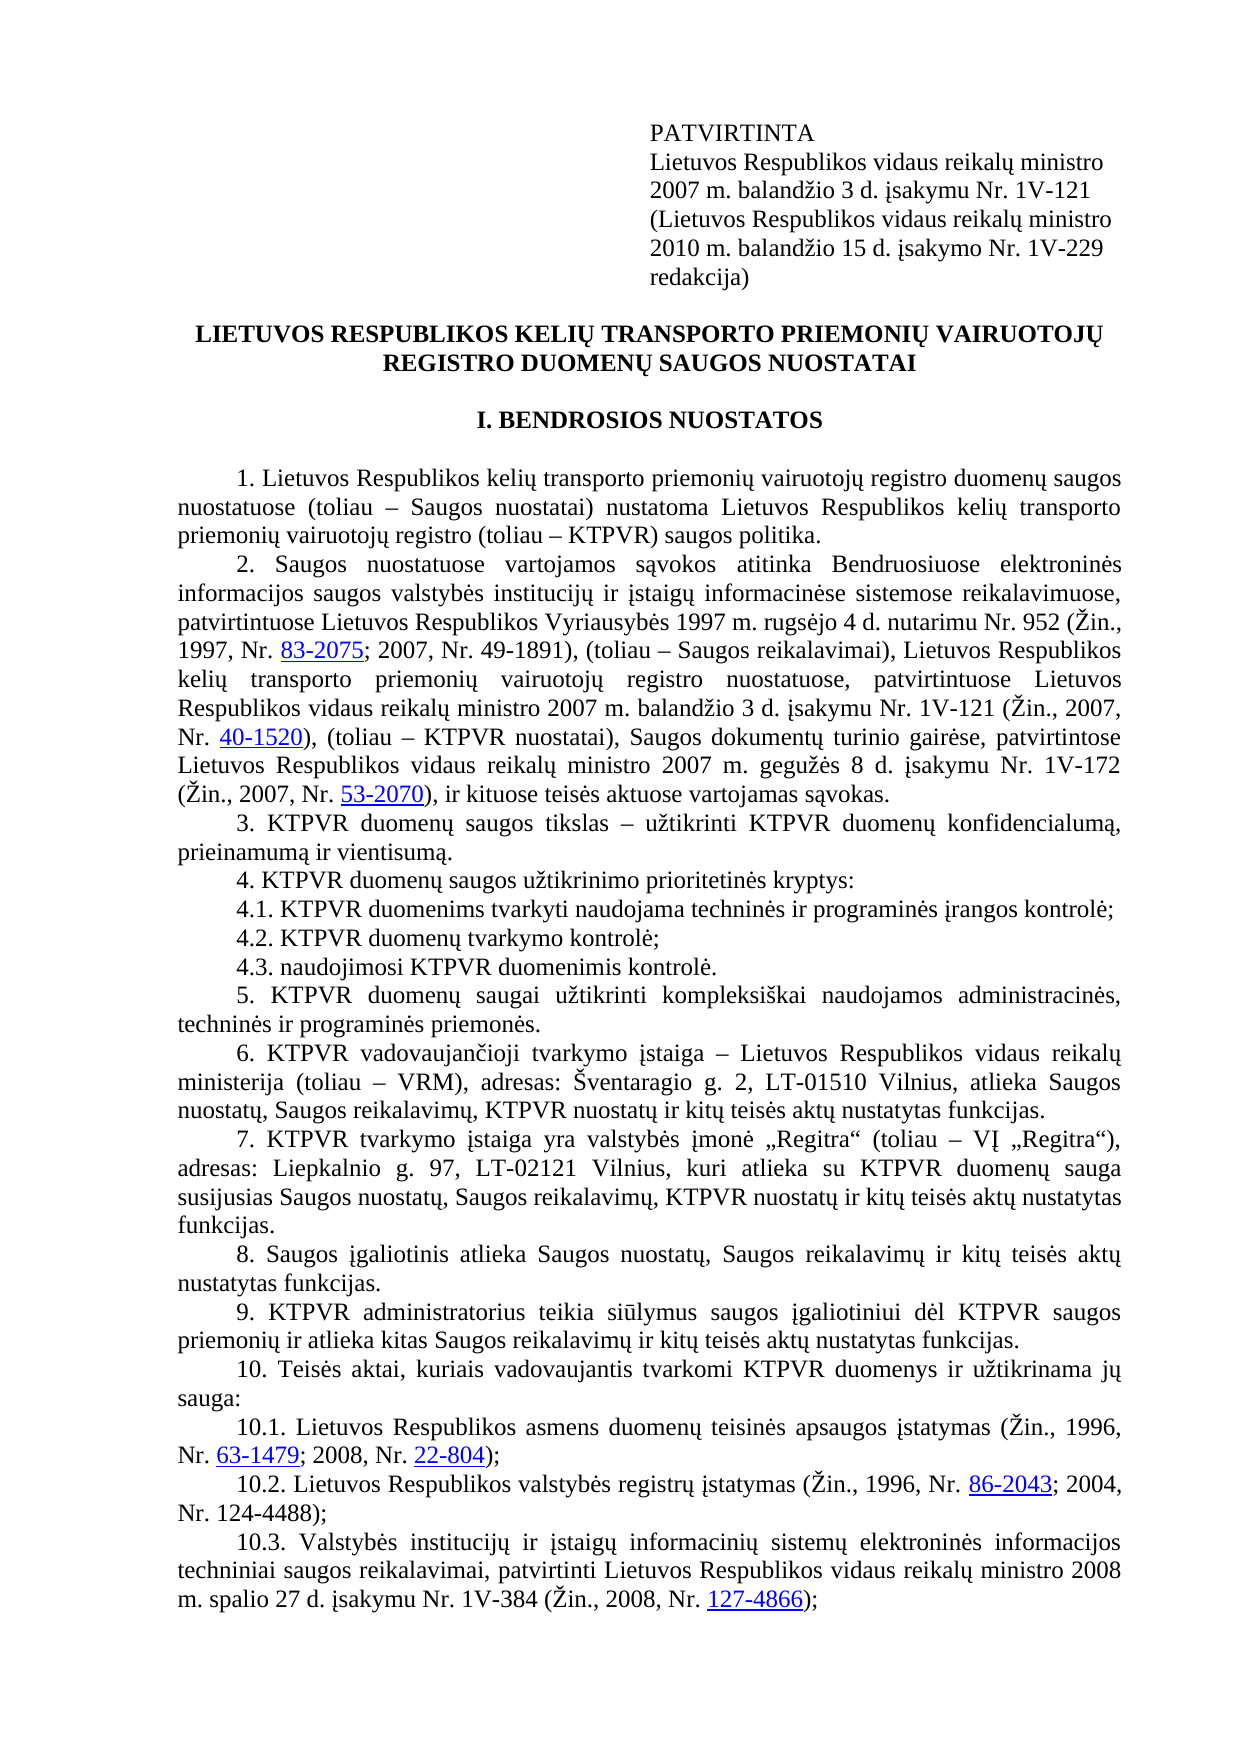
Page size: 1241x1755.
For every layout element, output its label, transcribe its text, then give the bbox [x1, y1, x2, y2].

text (Lietuvos Respublikos vidaus reikalų ministro [649, 204, 1122, 233]
text 4. KTPVR duomenų saugos užtikrinimo prioritetinės kryptys: [177, 866, 1122, 894]
text PATVIRTINTA [649, 118, 1122, 147]
text 1. Lietuvos Respublikos kelių transporto priemonių vairuotojų registro duomenų saugos nuostatuose (toliau – Saugos nuostatai) nustatoma Lietuvos Respublikos kelių transporto priemonių vairuotojų registro (toliau – KTPVR) saugos politika. [177, 463, 1122, 549]
text 10. Teisės aktai, kuriais vadovaujantis tvarkomi KTPVR duomenys ir užtikrinama jų sauga: [177, 1354, 1122, 1412]
text 2007 m. balandžio 3 d. įsakymu Nr. 1V-121 [649, 176, 1122, 204]
text 5. KTPVR duomenų saugai užtikrinti kompleksiškai naudojamos administracinės, techninės ir programinės priemonės. [177, 981, 1122, 1038]
text 10.1. Lietuvos Respublikos asmens duomenų teisinės apsaugos įstatymas (Žin., 1996, Nr. 63-1479; 2008, Nr. 22-804); [177, 1412, 1122, 1469]
text I. BENDROSIOS NUOSTATOS [177, 406, 1122, 434]
text 9. KTPVR administratorius teikia siūlymus saugos įgaliotiniui dėl KTPVR saugos priemonių ir atlieka kitas Saugos reikalavimų ir kitų teisės aktų nustatytas funkcijas. [177, 1297, 1122, 1354]
text 8. Saugos įgaliotinis atlieka Saugos nuostatų, Saugos reikalavimų ir kitų teisės aktų nustatytas funkcijas. [177, 1239, 1122, 1297]
text LIETUVOS RESPUBLIKOS KELIŲ TRANSPORTO PRIEMONIŲ VAIRUOTOJŲ REGISTRO DUOMENŲ SAUGOS NUOSTATAI [177, 319, 1122, 377]
text Lietuvos Respublikos vidaus reikalų ministro [649, 147, 1122, 176]
text 2010 m. balandžio 15 d. įsakymo Nr. 1V-229 redakcija) [649, 233, 1122, 291]
text 10.2. Lietuvos Respublikos valstybės registrų įstatymas (Žin., 1996, Nr. 86-2043; 2004, Nr. 124-4488); [177, 1469, 1122, 1527]
text 7. KTPVR tvarkymo įstaiga yra valstybės įmonė „Regitra“ (toliau – VĮ „Regitra“), adresas: Liepkalnio g. 97, LT-02121 Vilnius, kuri atlieka su KTPVR duomenų sauga susijusias Saugos nuostatų, Saugos reikalavimų, KTPVR nuostatų ir kitų teisės aktų nustatytas funkcijas. [177, 1124, 1122, 1239]
text 4.1. KTPVR duomenims tvarkyti naudojama techninės ir programinės įrangos kontrolė; [177, 894, 1122, 923]
text 3. KTPVR duomenų saugos tikslas – užtikrinti KTPVR duomenų konfidencialumą, prieinamumą ir vientisumą. [177, 808, 1122, 866]
text 4.2. KTPVR duomenų tvarkymo kontrolė; [177, 923, 1122, 952]
text 2. Saugos nuostatuose vartojamos sąvokos atitinka Bendruosiuose elektroninės informacijos saugos valstybės institucijų ir įstaigų informacinėse sistemose reikalavimuose, patvirtintuose Lietuvos Respublikos Vyriausybės 1997 m. rugsėjo 4 d. nutarimu Nr. 952 (Žin., 1997, Nr. 83-2075; 2007, Nr. 49-1891), (toliau – Saugos reikalavimai), Lietuvos Respublikos kelių transporto priemonių vairuotojų registro nuostatuose, patvirtintuose Lietuvos Respublikos vidaus reikalų ministro 2007 m. balandžio 3 d. įsakymu Nr. 1V-121 (Žin., 2007, Nr. 40-1520), (toliau – KTPVR nuostatai), Saugos dokumentų turinio gairėse, patvirtintose Lietuvos Respublikos vidaus reikalų ministro 2007 m. gegužės 8 d. įsakymu Nr. 1V-172 (Žin., 2007, Nr. 53-2070), ir kituose teisės aktuose vartojamas sąvokas. [177, 549, 1122, 808]
text 4.3. naudojimosi KTPVR duomenimis kontrolė. [177, 952, 1122, 981]
text 6. KTPVR vadovaujančioji tvarkymo įstaiga – Lietuvos Respublikos vidaus reikalų ministerija (toliau – VRM), adresas: Šventaragio g. 2, LT-01510 Vilnius, atlieka Saugos nuostatų, Saugos reikalavimų, KTPVR nuostatų ir kitų teisės aktų nustatytas funkcijas. [177, 1038, 1122, 1124]
text 10.3. Valstybės institucijų ir įstaigų informacinių sistemų elektroninės informacijos techniniai saugos reikalavimai, patvirtinti Lietuvos Respublikos vidaus reikalų ministro 2008 m. spalio 27 d. įsakymu Nr. 1V-384 (Žin., 2008, Nr. 127-4866); [177, 1527, 1122, 1613]
